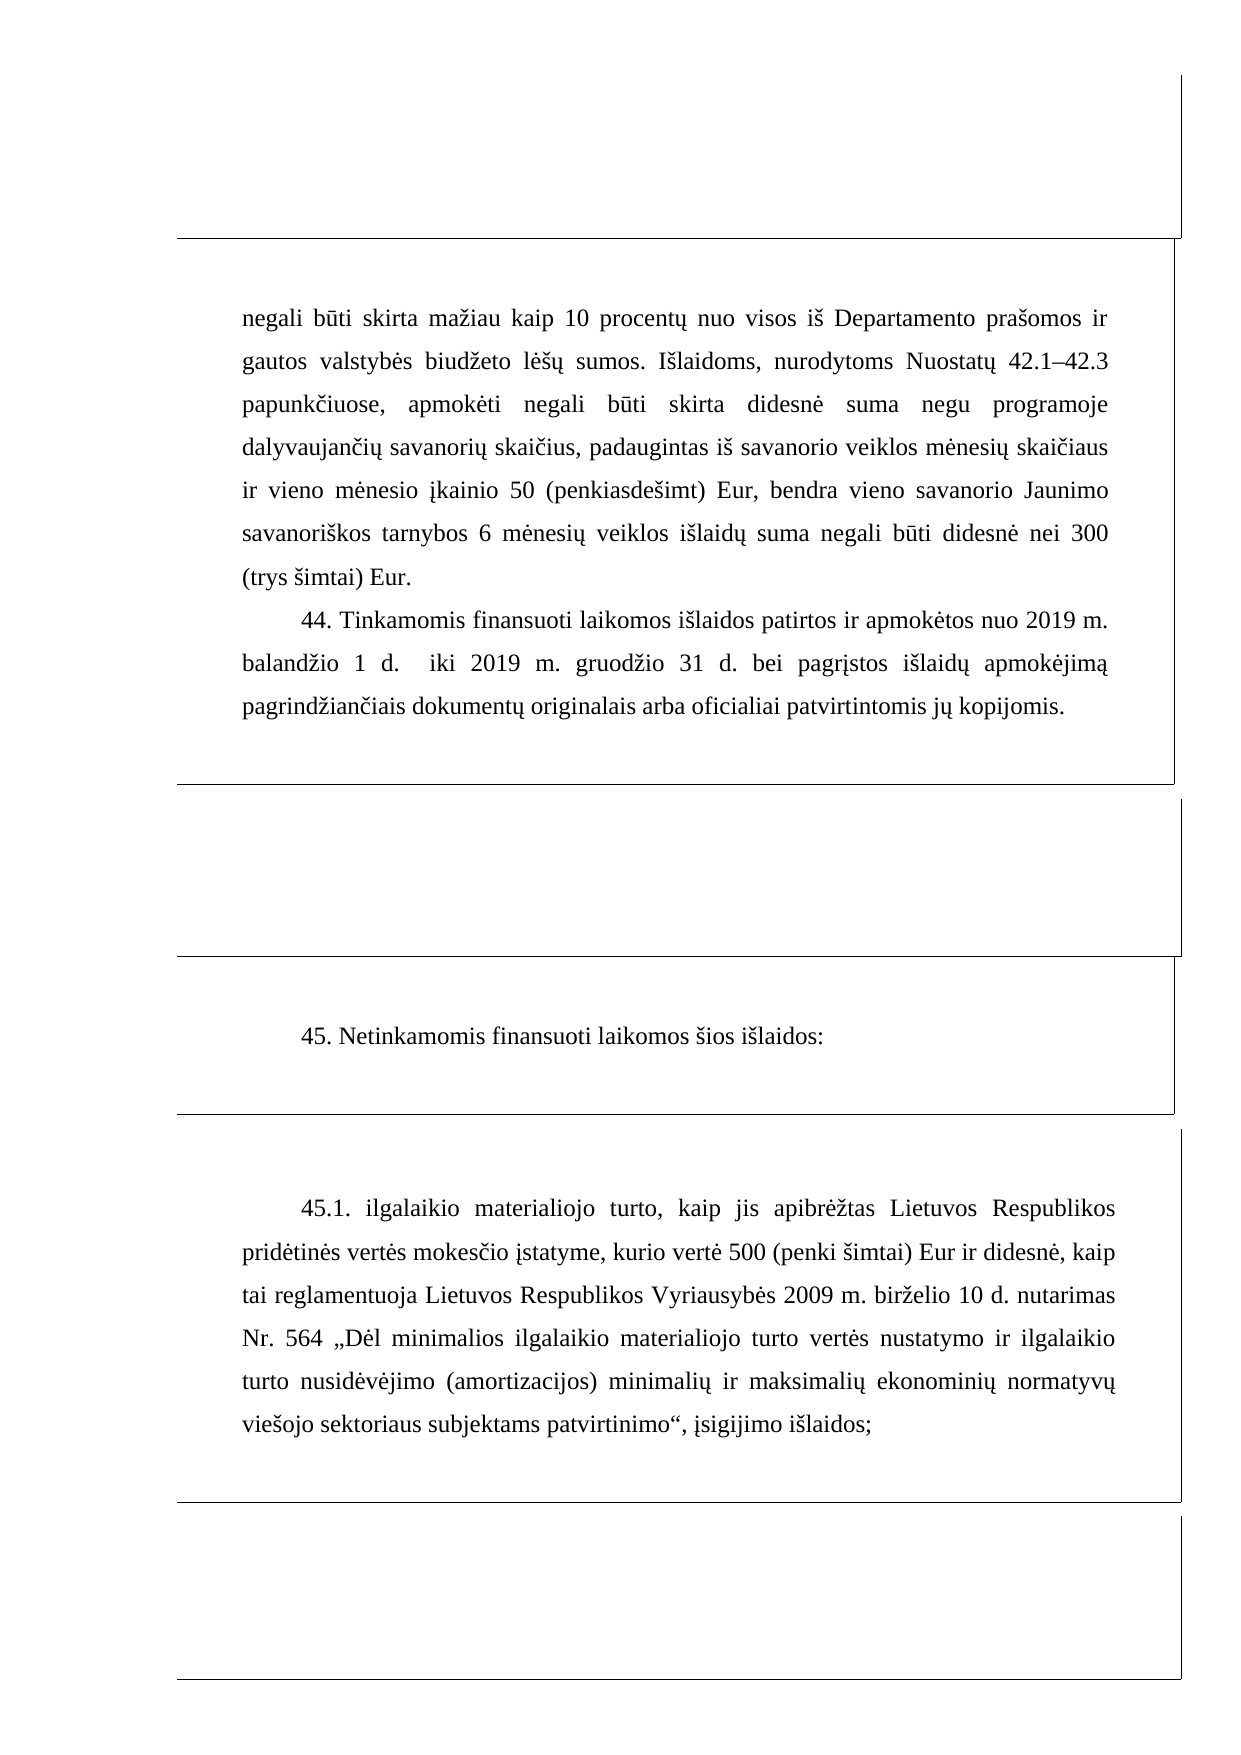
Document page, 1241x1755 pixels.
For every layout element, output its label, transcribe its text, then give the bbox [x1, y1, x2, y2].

text 45.1. ilgalaikio materialiojo turto, kaip jis apibrėžtas Lietuvos Respublikos pridėtinės vertės mokesčio įstatyme, kurio vertė 500 (penki šimtai) Eur ir didesnė, kaip tai reglamentuoja Lietuvos Respublikos Vyriausybės 2009 m. birželio 10 d. nutarimas Nr. 564 „Dėl minimalios ilgalaikio materialiojo turto vertės nustatymo ir ilgalaikio turto nusidėvėjimo (amortizacijos) minimalių ir maksimalių ekonominių normatyvų viešojo sektoriaus subjektams patvirtinimo“, įsigijimo išlaidos; [177, 1129, 1181, 1502]
text 44. Tinkamomis finansuoti laikomos išlaidos patirtos ir apmokėtos nuo 2019 m. balandžio 1 d. iki 2019 m. gruodžio 31 d. bei pagrįstos išlaidų apmokėjimą pagrindžiančiais dokumentų originalais arba oficialiai patvirtintomis jų kopijomis. [177, 540, 1174, 784]
text 43. Išlaidoms, nurodytoms Nuostatų 42.3.1–42.3.6 papunkčiuose, apmokėti negali būti skirta mažiau kaip 10 procentų nuo visos iš Departamento prašomos ir gautos valstybės biudžeto lėšų sumos. Išlaidoms, nurodytoms Nuostatų 42.1–42.3 papunkčiuose, apmokėti negali būti skirta didesnė suma negu programoje dalyvaujančių savanorių skaičius, padaugintas iš savanorio veiklos mėnesių skaičiaus ir vieno mėnesio įkainio 50 (penkiasdešimt) Eur, bendra vieno savanorio Jaunimo savanoriškos tarnybos 6 mėnesių veiklos išlaidų suma negali būti didesnė nei 300 (trys šimtai) Eur. [177, 238, 1174, 540]
text 45. Netinkamomis finansuoti laikomos šios išlaidos: [177, 957, 1174, 1114]
